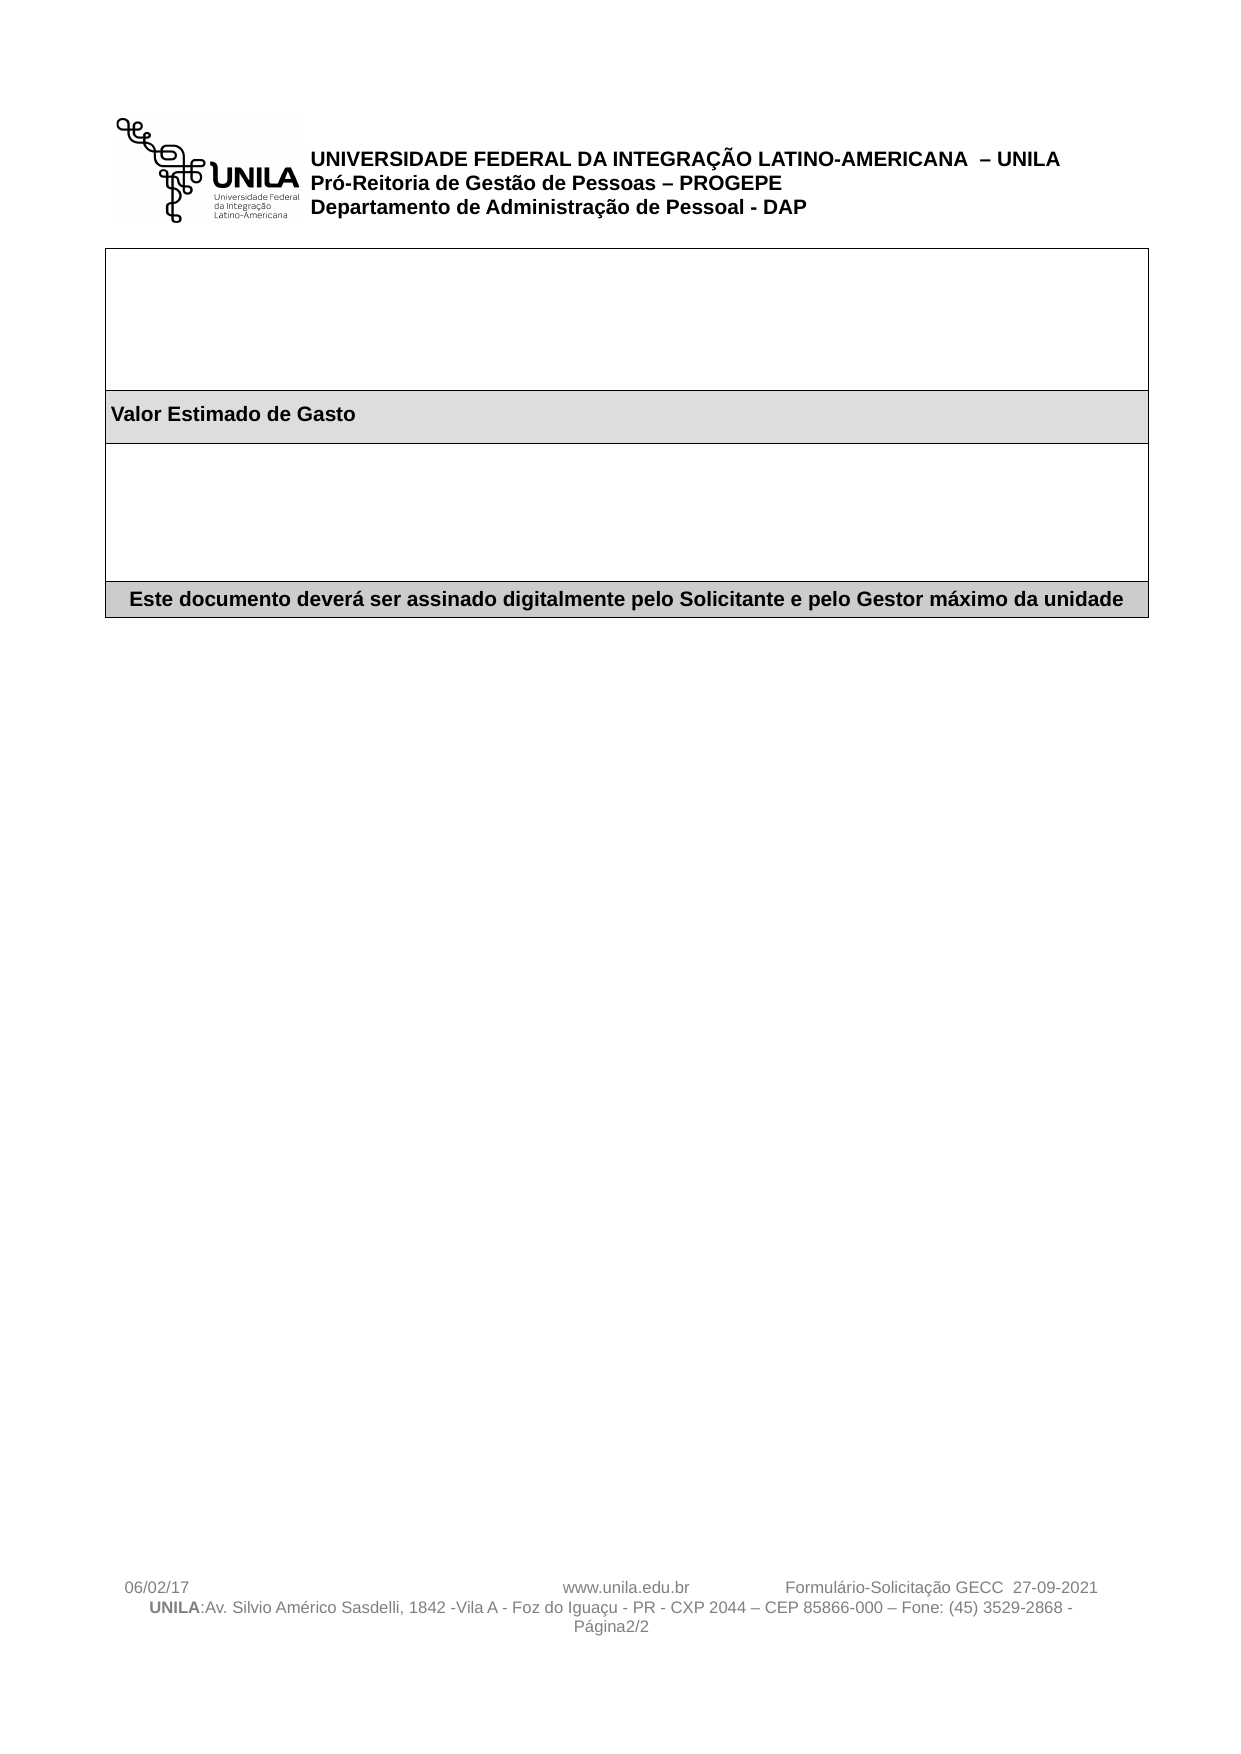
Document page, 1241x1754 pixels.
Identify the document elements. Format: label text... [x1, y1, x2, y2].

picture [116, 118, 300, 223]
table_cell Este documento deverá ser assinado digitalmente pelo Solicitante e pelo Gestor máximo da unidade [106, 582, 1148, 617]
table_cell [106, 444, 1148, 581]
table_cell [106, 249, 1148, 390]
table_header Valor Estimado de Gasto [106, 391, 1148, 443]
